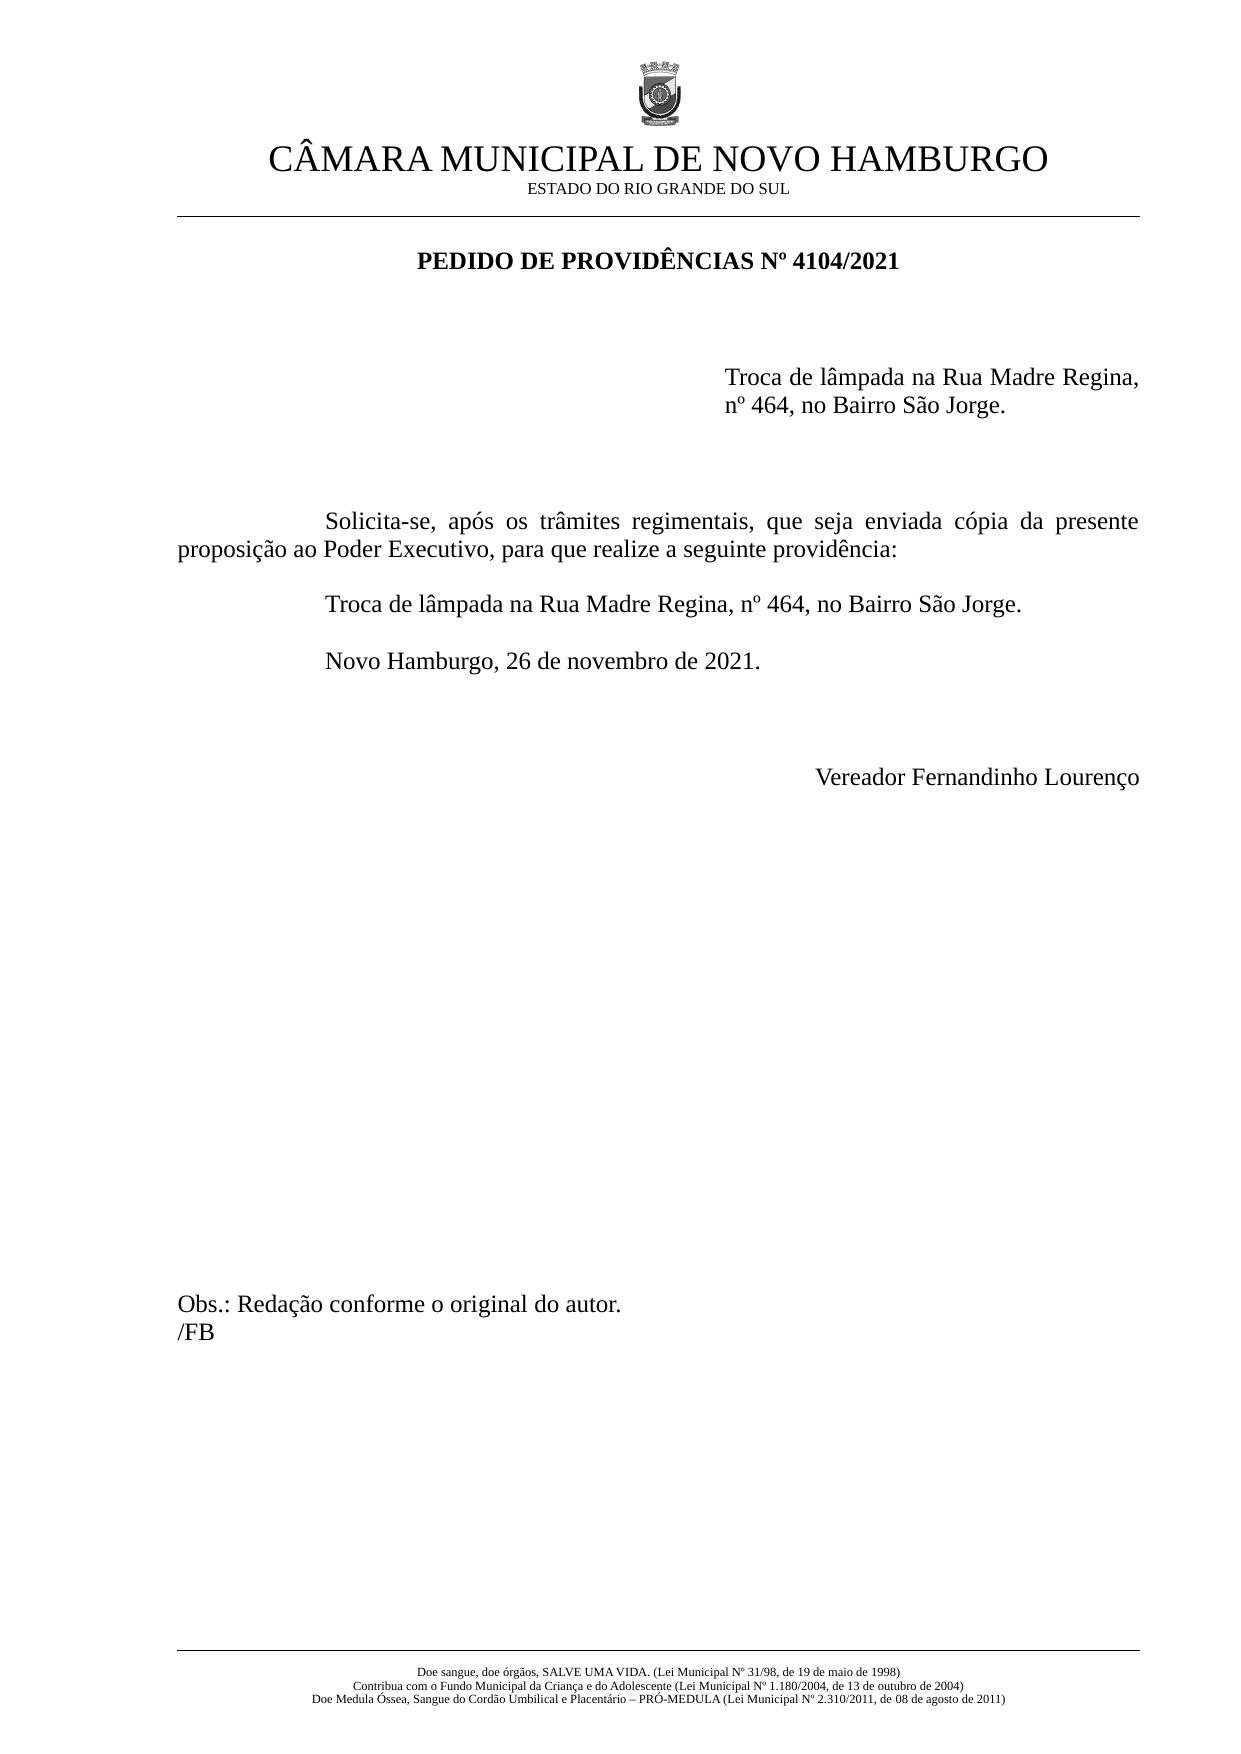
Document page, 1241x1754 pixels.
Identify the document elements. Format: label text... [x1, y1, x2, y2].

text PEDIDO DE PROVIDÊNCIAS Nº 4104/2021 [177, 247, 1140, 274]
list Troca de lâmpada na Rua Madre Regina, nº 464, no Bairro São Jorge. [687, 363, 1140, 418]
text Obs.: Redação conforme o original do autor. [177, 1290, 1140, 1318]
list Troca de lâmpada na Rua Madre Regina, nº 464, no Bairro São Jorge. [177, 590, 1140, 618]
text Novo Hamburgo, 26 de novembro de 2021. [177, 647, 1140, 675]
text /FB [177, 1318, 1140, 1345]
text Vereador Fernandinho Lourenço [649, 763, 1140, 791]
text Solicita-se, após os trâmites regimentais, que seja enviada cópia da presente proposição ao Poder Executivo, para que realize a seguinte providência: [177, 507, 1140, 562]
